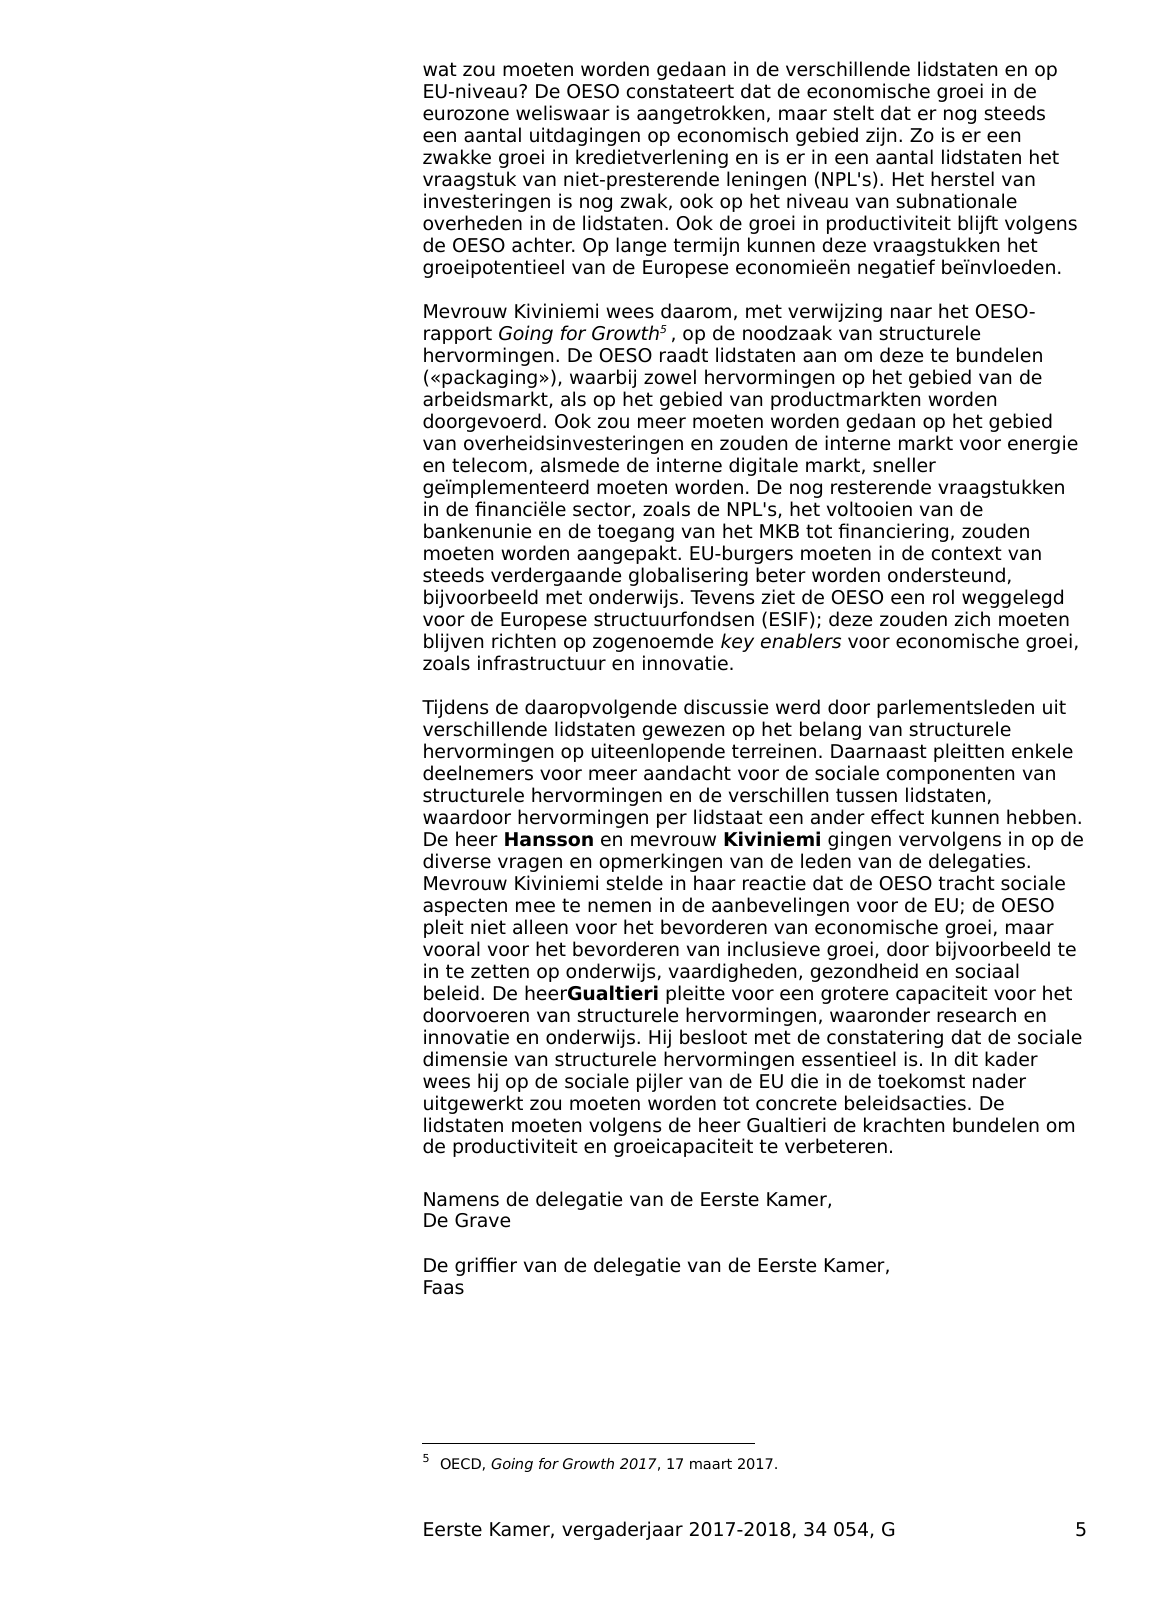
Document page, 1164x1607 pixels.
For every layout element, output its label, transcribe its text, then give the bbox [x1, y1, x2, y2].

text Namens de delegatie van de Eerste Kamer, De Grave [422, 1188, 1087, 1232]
text De griffier van de delegatie van de Eerste Kamer, Faas [422, 1254, 1087, 1298]
text Mevrouw Kiviniemi wees daarom, met verwijzing naar het OESO-rapport Going for Growth, op de noodzaak van structurele hervormingen. De OESO raadt lidstaten aan om deze te bundelen («packaging»), waarbij zowel hervormingen op het gebied van de arbeidsmarkt, als op het gebied van productmarkten worden doorgevoerd. Ook zou meer moeten worden gedaan op het gebied van overheidsinvesteringen en zouden de interne markt voor energie en telecom, alsmede de interne digitale markt, sneller geïmplementeerd moeten worden. De nog resterende vraagstukken in de financiële sector, zoals de NPL's, het voltooien van de bankenunie en de toegang van het MKB tot financiering, zouden moeten worden aangepakt. EU-burgers moeten in de context van steeds verdergaande globalisering beter worden ondersteund, bijvoorbeeld met onderwijs. Tevens ziet de OESO een rol weggelegd voor de Europese structuurfondsen (ESIF); deze zouden zich moeten blijven richten op zogenoemde key enablers voor economische groei, zoals infrastructuur en innovatie. [422, 301, 1087, 675]
text wat zou moeten worden gedaan in de verschillende lidstaten en op EU-niveau? De OESO constateert dat de economische groei in de eurozone weliswaar is aangetrokken, maar stelt dat er nog steeds een aantal uitdagingen op economisch gebied zijn. Zo is er een zwakke groei in kredietverlening en is er in een aantal lidstaten het vraagstuk van niet-presterende leningen (NPL's). Het herstel van investeringen is nog zwak, ook op het niveau van subnationale overheden in de lidstaten. Ook de groei in productiviteit blijft volgens de OESO achter. Op lange termijn kunnen deze vraagstukken het groeipotentieel van de Europese economieën negatief beïnvloeden. [422, 59, 1087, 279]
text OECD, Going for Growth 2017, 17 maart 2017. [422, 1452, 1087, 1474]
text Tijdens de daaropvolgende discussie werd door parlementsleden uit verschillende lidstaten gewezen op het belang van structurele hervormingen op uiteenlopende terreinen. Daarnaast pleitten enkele deelnemers voor meer aandacht voor de sociale componenten van structurele hervormingen en de verschillen tussen lidstaten, waardoor hervormingen per lidstaat een ander effect kunnen hebben. De heer Hansson en mevrouw Kiviniemi gingen vervolgens in op de diverse vragen en opmerkingen van de leden van de delegaties. Mevrouw Kiviniemi stelde in haar reactie dat de OESO tracht sociale aspecten mee te nemen in de aanbevelingen voor de EU; de OESO pleit niet alleen voor het bevorderen van economische groei, maar vooral voor het bevorderen van inclusieve groei, door bijvoorbeeld te in te zetten op onderwijs, vaardigheden, gezondheid en sociaal beleid. De heerGualtieri pleitte voor een grotere capaciteit voor het doorvoeren van structurele hervormingen, waaronder research en innovatie en onderwijs. Hij besloot met de constatering dat de sociale dimensie van structurele hervormingen essentieel is. In dit kader wees hij op de sociale pijler van de EU die in de toekomst nader uitgewerkt zou moeten worden tot concrete beleidsacties. De lidstaten moeten volgens de heer Gualtieri de krachten bundelen om de productiviteit en groeicapaciteit te verbeteren. [422, 697, 1087, 1158]
